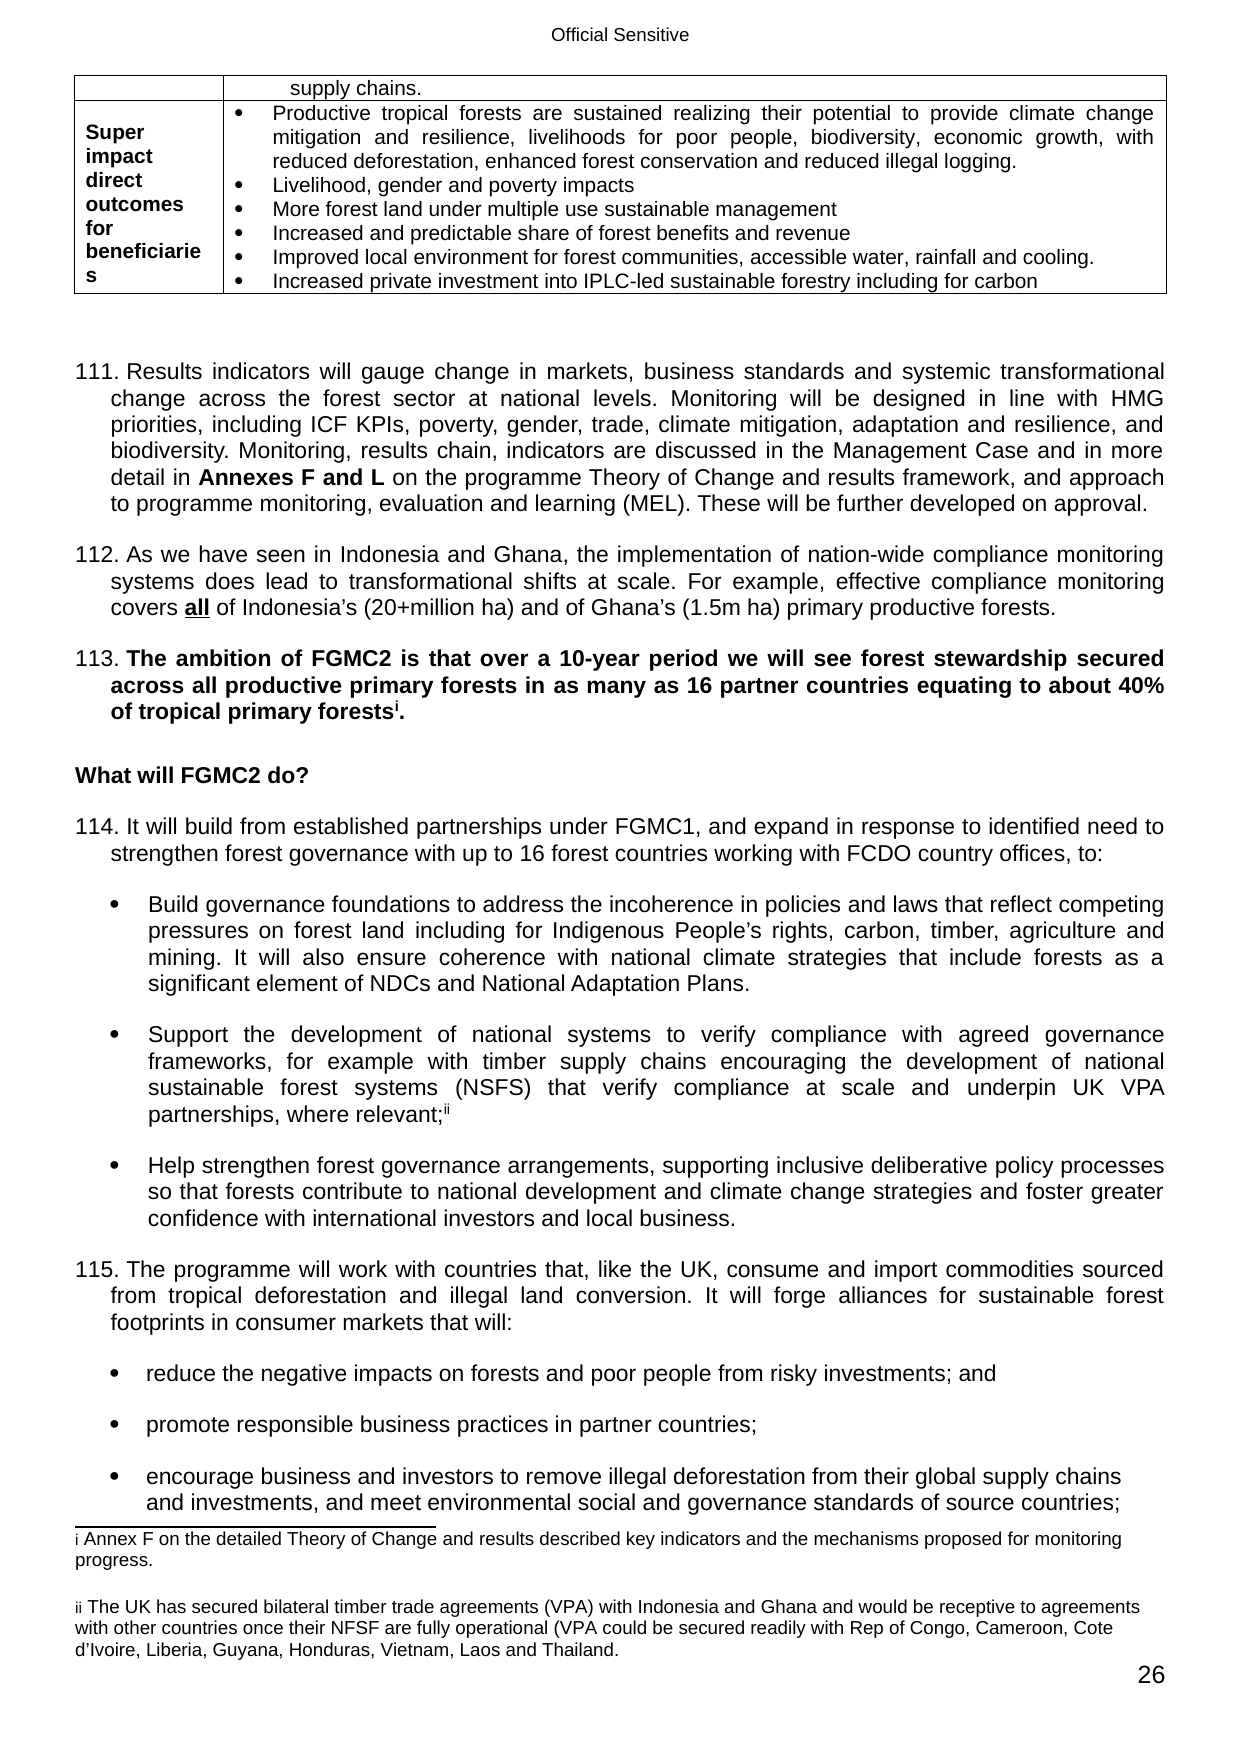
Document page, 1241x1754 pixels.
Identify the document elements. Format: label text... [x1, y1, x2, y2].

list Results indicators will gauge change in markets, business standards and systemic transformational change across the forest sector at national levels. Monitoring will be designed in line with HMG priorities, including ICF KPIs, poverty, gender, trade, climate mitigation, adaptation and resilience, and biodiversity. Monitoring, results chain, indicators are discussed in the Management Case and in more detail in Annexes F and L on the programme Theory of Change and results framework, and approach to programme monitoring, evaluation and learning (MEL). These will be further developed on approval. [75, 358, 1165, 516]
table_cell [75, 76, 223, 100]
list Build governance foundations to address the incoherence in policies and laws that reflect competing pressures on forest land including for Indigenous People’s rights, carbon, timber, agriculture and mining. It will also ensure coherence with national climate strategies that include forests as a significant element of NDCs and National Adaptation Plans. [110, 891, 1165, 996]
list reduce the negative impacts on forests and poor people from risky investments; and [110, 1360, 1165, 1386]
list It will build from established partnerships under FGMC1, and expand in response to identified need to strengthen forest governance with up to 16 forest countries working with FCDO country offices, to: [75, 813, 1165, 866]
list As we have seen in Indonesia and Ghana, the implementation of nation-wide compliance monitoring systems does lead to transformational shifts at scale. For example, effective compliance monitoring covers all of Indonesia’s (20+million ha) and of Ghana’s (1.5m ha) primary productive forests. [75, 541, 1165, 620]
list promote responsible business practices in partner countries; [110, 1411, 1165, 1438]
table_cell Productive tropical forests are sustained realizing their potential to provide climate change mitigation and resilience, livelihoods for poor people, biodiversity, economic growth, with reduced deforestation, enhanced forest conservation and reduced illegal logging. Livelihood, gender and poverty impacts More forest land under multiple use sustainable management Increased and predictable share of forest benefits and revenue Improved local environment for forest communities, accessible water, rainfall and cooling. Increased private investment into IPLC-led sustainable forestry including for carbon [224, 101, 1166, 293]
list Annex F on the detailed Theory of Change and results described key indicators and the mechanisms proposed for monitoring progress. [75, 1527, 1165, 1571]
list The UK has secured bilateral timber trade agreements (VPA) with Indonesia and Ghana and would be receptive to agreements with other countries once their NFSF are fully operational (VPA could be secured readily with Rep of Congo, Cameroon, Cote d’Ivoire, Liberia, Guyana, Honduras, Vietnam, Laos and Thailand. [75, 1596, 1165, 1660]
list Help strengthen forest governance arrangements, supporting inclusive deliberative policy processes so that forests contribute to national development and climate change strategies and foster greater confidence with international investors and local business. [110, 1152, 1165, 1231]
list The ambition of FGMC2 is that over a 10-year period we will see forest stewardship secured across all productive primary forests in as many as 16 partner countries equating to about 40% of tropical primary forests. [75, 645, 1165, 724]
list The programme will work with countries that, like the UK, consume and import commodities sourced from tropical deforestation and illegal land conversion. It will forge alliances for sustainable forest footprints in consumer markets that will: [75, 1256, 1165, 1335]
list encourage business and investors to remove illegal deforestation from their global supply chains and investments, and meet environmental social and governance standards of source countries; [110, 1463, 1165, 1515]
table_cell supply chains. [224, 76, 1166, 100]
list Support the development of national systems to verify compliance with agreed governance frameworks, for example with timber supply chains encouraging the development of national sustainable forest systems (NSFS) that verify compliance at scale and underpin UK VPA partnerships, where relevant; [110, 1021, 1165, 1127]
table_cell Super impact direct outcomes for beneficiaries [75, 101, 223, 293]
text What will FGMC2 do? [75, 762, 1165, 788]
